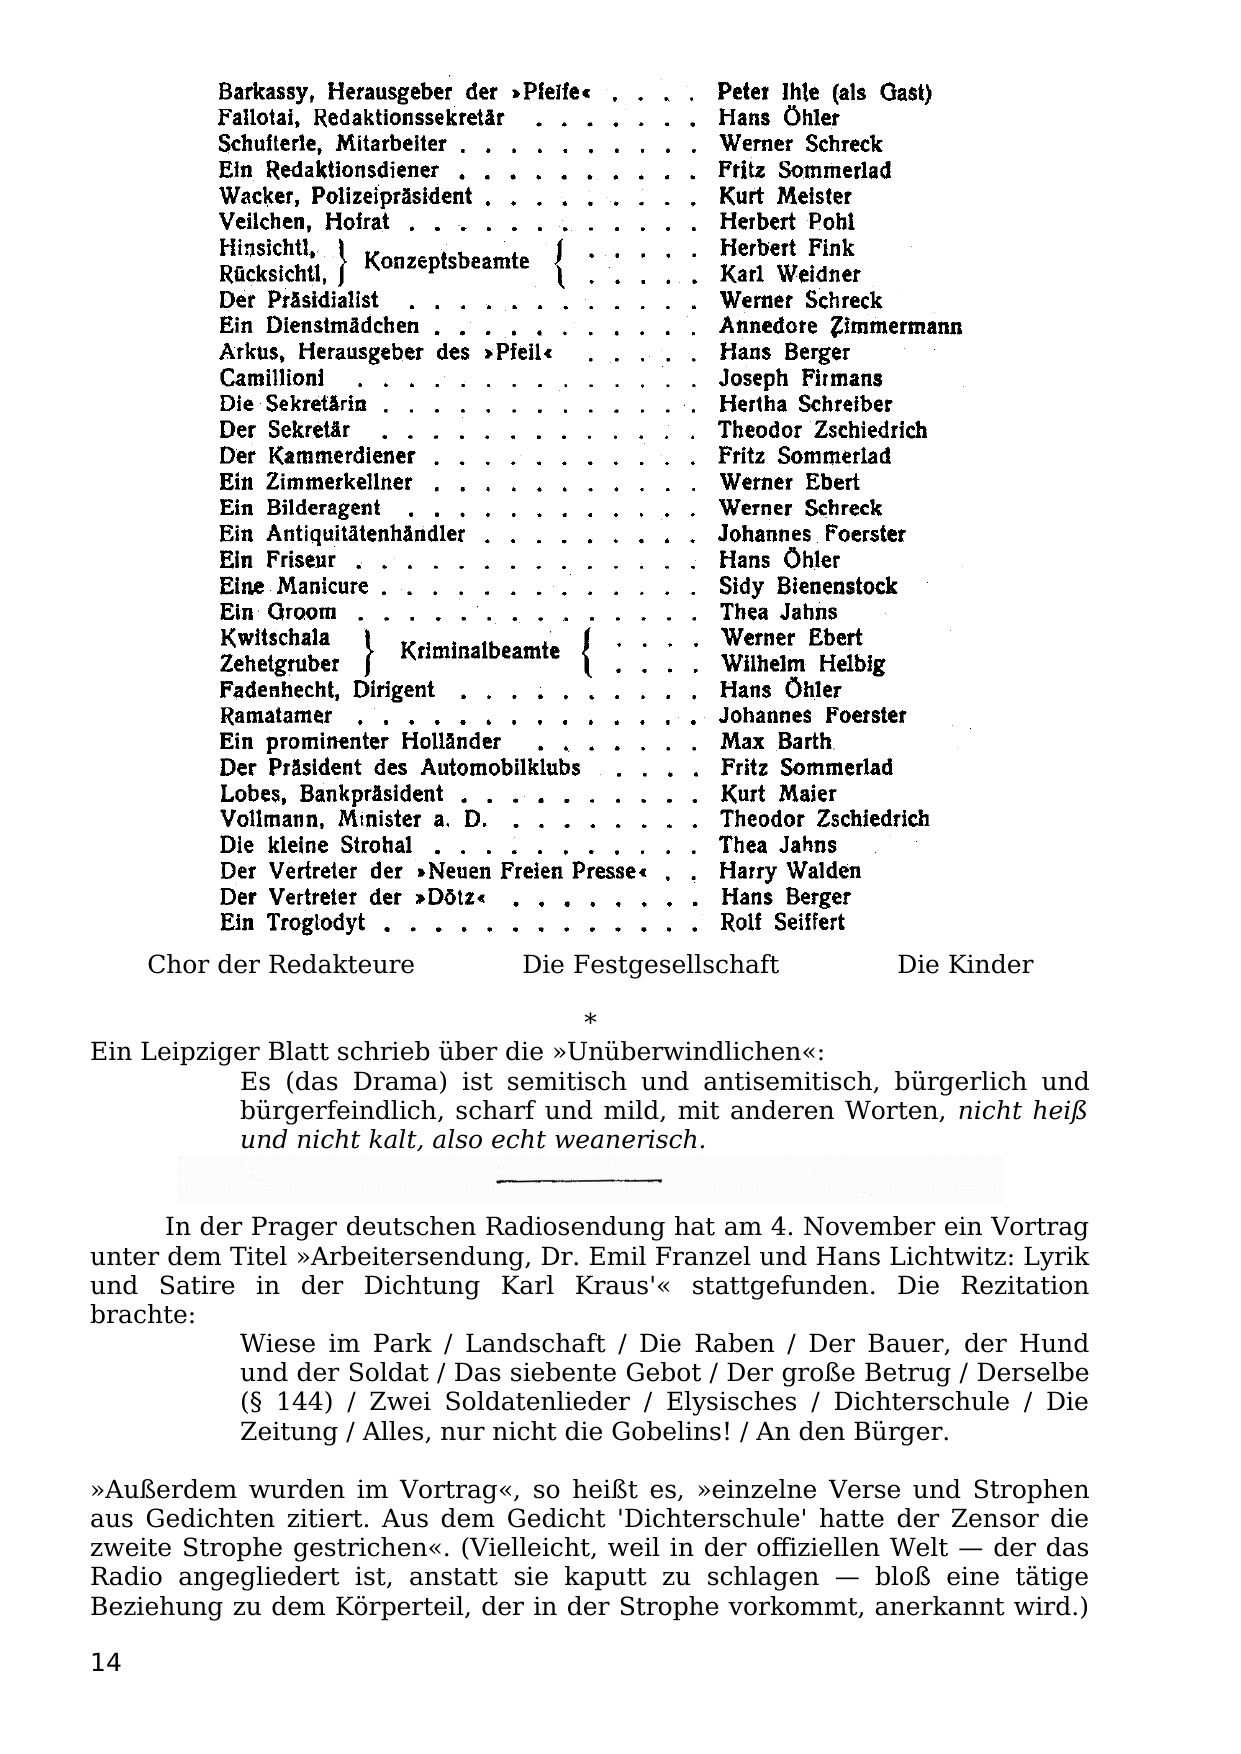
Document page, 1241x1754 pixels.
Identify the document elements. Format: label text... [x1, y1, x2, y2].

text Es (das Drama) ist semitisch und antisemitisch, bürgerlich und bürgerfeindlich, scharf und mild, mit anderen Worten, nicht heiß und nicht kalt, also echt weanerisch. [240, 1067, 1091, 1154]
text In der Prager deutschen Radiosendung hat am 4. November ein Vortrag unter dem Titel »Arbeitersendung, Dr. Emil Franzel und Hans Lichtwitz: Lyrik und Satire in der Dichtung Karl Kraus'« stattgefunden. Die Rezitation brachte: [90, 1154, 1091, 1329]
text Wiese im Park / Landschaft / Die Raben / Der Bauer, der Hund und der Soldat / Das siebente Gebot / Der große Betrug / Derselbe (§ 144) / Zwei Soldatenlieder / Elysisches / Dichterschule / Die Zeitung / Alles, nur nicht die Gobelins! / An den Bürger. [240, 1329, 1091, 1446]
picture [177, 1154, 1003, 1205]
text * [90, 1008, 1091, 1037]
text Chor der Redakteure Die Festgesellschaft Die Kinder [90, 75, 1091, 979]
text »Außerdem wurden im Vortrag«, so heißt es, »einzelne Verse und Strophen aus Gedichten zitiert. Aus dem Gedicht 'Dichterschule' hatte der Zensor die zweite Strophe gestrichen«. (Vielleicht, weil in der offiziellen Welt — der das Radio angegliedert ist, anstatt sie kaputt zu schlagen — bloß eine tätige Beziehung zu dem Körperteil, der in der Strophe vorkommt, anerkannt wird.) [90, 1475, 1091, 1621]
picture [205, 75, 975, 943]
text Ein Leipziger Blatt schrieb über die »Unüberwindlichen«: [90, 1037, 1091, 1067]
